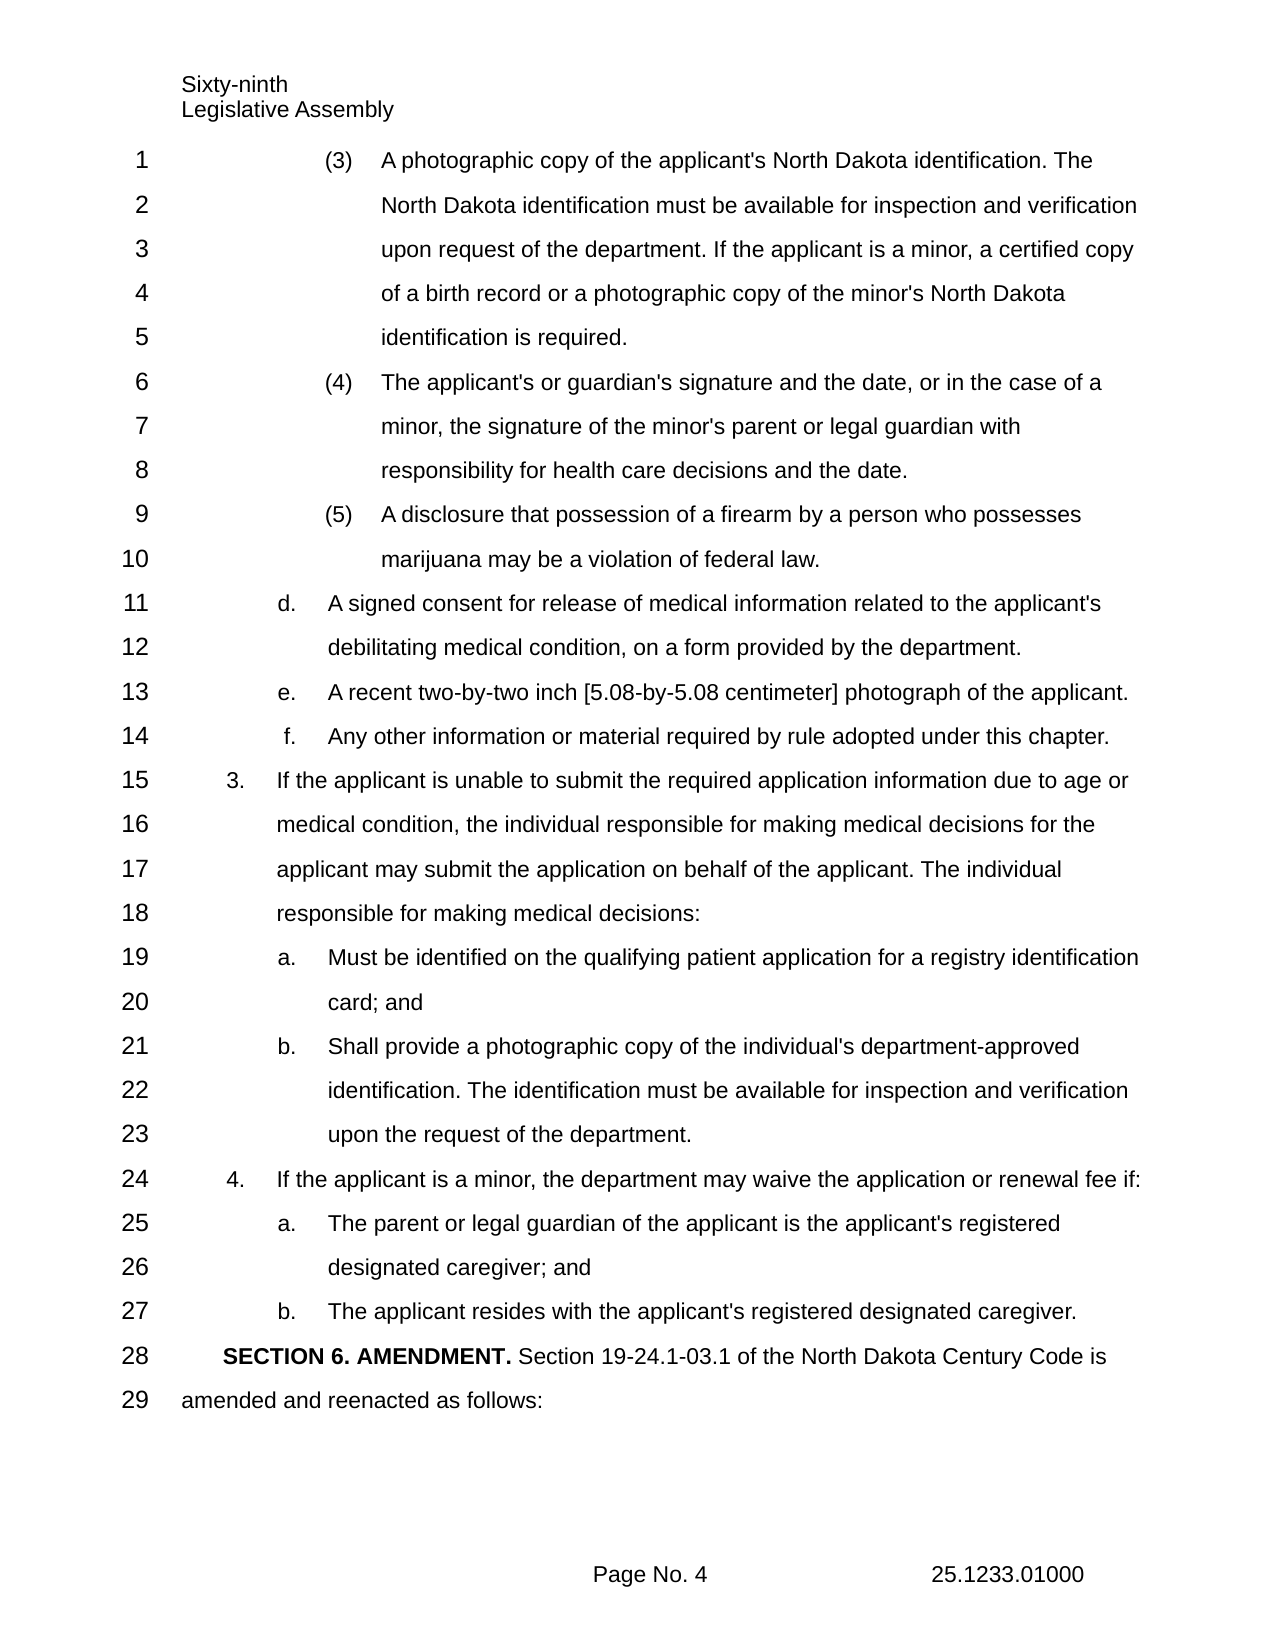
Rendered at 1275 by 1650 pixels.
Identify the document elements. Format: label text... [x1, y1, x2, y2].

text e. A recent two‑by‑two inch [5.08‑by‑5.08 centimeter] photograph of the applicant. [181, 664, 1154, 709]
text a. The parent or legal guardian of the applicant is the applicant's registered designated caregiver; and [181, 1196, 1154, 1284]
text a. Must be identified on the qualifying patient application for a registry identification card; and [181, 930, 1154, 1019]
text b. Shall provide a photographic copy of the individual's department-approved identification. The identification must be available for inspection and verification upon the request of the department. [181, 1019, 1154, 1152]
text f. Any other information or material required by rule adopted under this chapter. [181, 709, 1154, 753]
text SECTION 6. AMENDMENT. Section 19‑24.1‑03.1 of the North Dakota Century Code is amended and reenacted as follows: [181, 1329, 1154, 1417]
text (3) A photographic copy of the applicant's North Dakota identification. The North Dakota identification must be available for inspection and verification upon request of the department. If the applicant is a minor, a certified copy of a birth record or a photographic copy of the minor's North Dakota identification is required. [181, 133, 1154, 355]
text (5) A disclosure that possession of a firearm by a person who possesses marijuana may be a violation of federal law. [181, 487, 1154, 576]
text 4. If the applicant is a minor, the department may waive the application or renewal fee if: [181, 1152, 1154, 1196]
text d. A signed consent for release of medical information related to the applicant's debilitating medical condition, on a form provided by the department. [181, 576, 1154, 664]
text 3. If the applicant is unable to submit the required application information due to age or medical condition, the individual responsible for making medical decisions for the applicant may submit the application on behalf of the applicant. The individual responsible for making medical decisions: [181, 753, 1154, 930]
text (4) The applicant's or guardian's signature and the date, or in the case of a minor, the signature of the minor's parent or legal guardian with responsibility for health care decisions and the date. [181, 355, 1154, 487]
text b. The applicant resides with the applicant's registered designated caregiver. [181, 1284, 1154, 1329]
